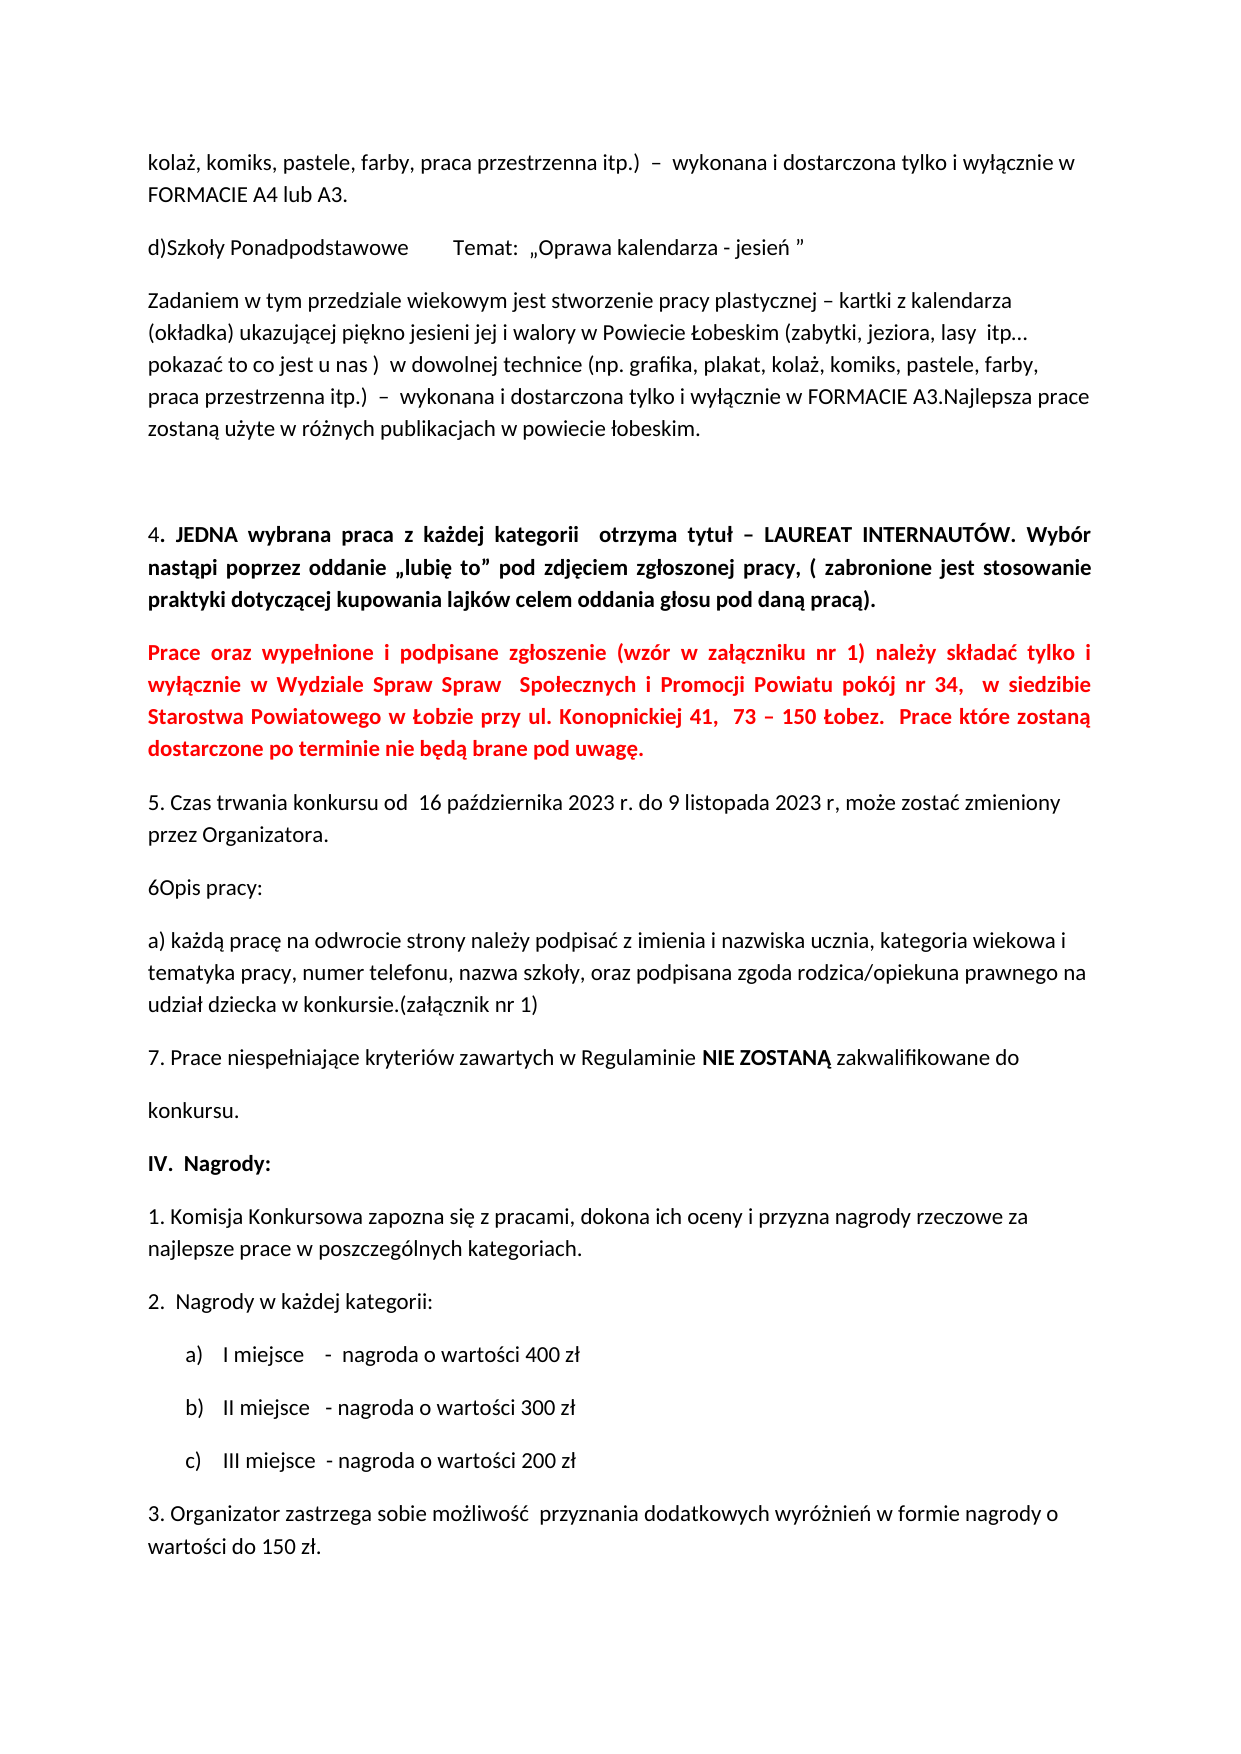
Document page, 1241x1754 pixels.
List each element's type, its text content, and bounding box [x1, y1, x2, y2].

text 5. Czas trwania konkursu od 16 października 2023 r. do 9 listopada 2023 r, może zostać zmieniony przez Organizatora. [148, 788, 1093, 848]
text a) każdą pracę na odwrocie strony należy podpisać z imienia i nazwiska ucznia, kategoria wiekowa i tematyka pracy, numer telefonu, nazwa szkoły, oraz podpisana zgoda rodzica/opiekuna prawnego na udział dziecka w konkursie.(załącznik nr 1) [148, 926, 1093, 1018]
list II miejsce - nagroda o wartości 300 zł [185, 1393, 1093, 1422]
text kolaż, komiks, pastele, farby, praca przestrzenna itp.) – wykonana i dostarczona tylko i wyłącznie w FORMACIE A4 lub A3. [148, 148, 1093, 208]
text 3. Organizator zastrzega sobie możliwość przyznania dodatkowych wyróżnień w formie nagrody o wartości do 150 zł. [148, 1499, 1093, 1560]
text 2. Nagrody w każdej kategorii: [148, 1287, 1093, 1316]
list III miejsce - nagroda o wartości 200 zł [185, 1447, 1093, 1474]
text 7. Prace niespełniające kryteriów zawartych w Regulaminie NIE ZOSTANĄ zakwalifikowane do [148, 1043, 1093, 1071]
text 6Opis pracy: [148, 873, 1093, 901]
text d)Szkoły Ponadpodstawowe Temat: „Oprawa kalendarza - jesień ” [148, 233, 1093, 261]
text 4. JEDNA wybrana praca z każdej kategorii otrzyma tytuł – LAUREAT INTERNAUTÓW. Wybór nastąpi poprzez oddanie „lubię to” pod zdjęciem zgłoszonej pracy, ( zabronione jest stosowanie praktyki dotyczącej kupowania lajków celem oddania głosu pod daną pracą). [148, 521, 1093, 613]
text konkursu. [148, 1096, 1093, 1124]
text Prace oraz wypełnione i podpisane zgłoszenie (wzór w załączniku nr 1) należy składać tylko i wyłącznie w Wydziale Spraw Spraw Społecznych i Promocji Powiatu pokój nr 34, w siedzibie Starostwa Powiatowego w Łobzie przy ul. Konopnickiej 41, 73 – 150 Łobez. Prace które zostaną dostarczone po terminie nie będą brane pod uwagę. [148, 638, 1093, 763]
text 1. Komisja Konkursowa zapozna się z pracami, dokona ich oceny i przyzna nagrody rzeczowe za najlepsze prace w poszczególnych kategoriach. [148, 1202, 1093, 1262]
list I miejsce - nagroda o wartości 400 zł [185, 1341, 1093, 1368]
text Zadaniem w tym przedziale wiekowym jest stworzenie pracy plastycznej – kartki z kalendarza (okładka) ukazującej piękno jesieni jej i walory w Powiecie Łobeskim (zabytki, jeziora, lasy itp…pokazać to co jest u nas ) w dowolnej technice (np. grafika, plakat, kolaż, komiks, pastele, farby, praca przestrzenna itp.) – wykonana i dostarczona tylko i wyłącznie w FORMACIE A3.Najlepsza prace zostaną użyte w różnych publikacjach w powiecie łobeskim. [148, 286, 1093, 443]
text IV. Nagrody: [148, 1149, 1093, 1177]
